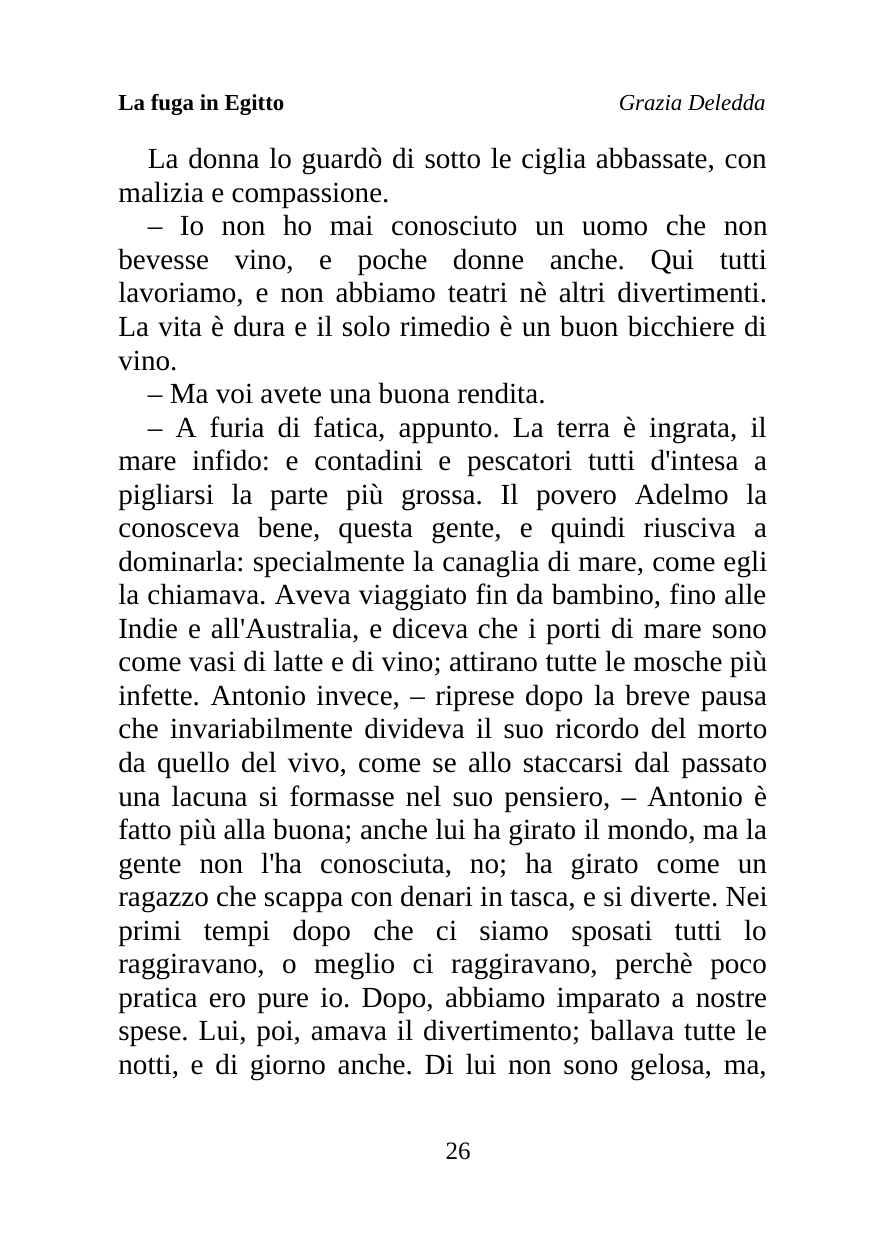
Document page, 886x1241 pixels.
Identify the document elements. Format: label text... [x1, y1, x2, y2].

text La donna lo guardò di sotto le ciglia abbassate, con malizia e compassione. [118, 141, 768, 208]
text – A furia di fatica, appunto. La terra è ingrata, il mare infido: e contadini e pescatori tutti d'intesa a pigliarsi la parte più grossa. Il povero Adelmo la conosceva bene, questa gente, e quindi riusciva a dominarla: specialmente la canaglia di mare, come egli la chiamava. Aveva viaggiato fin da bambino, fino alle Indie e all'Australia, e diceva che i porti di mare sono come vasi di latte e di vino; attirano tutte le mosche più infette. Antonio invece, – riprese dopo la breve pausa che invariabilmente divideva il suo ricordo del morto da quello del vivo, come se allo staccarsi dal passato una lacuna si formasse nel suo pensiero, – Antonio è fatto più alla buona; anche lui ha girato il mondo, ma la gente non l'ha conosciuta, no; ha girato come un ragazzo che scappa con denari in tasca, e si diverte. Nei primi tempi dopo che ci siamo sposati tutti lo raggiravano, o meglio ci raggiravano, perchè poco pratica ero pure io. Dopo, abbiamo imparato a nostre spese. Lui, poi, amava il divertimento; ballava tutte le notti, e di giorno anche. Di lui non sono gelosa, ma, [118, 410, 768, 1081]
text – Ma voi avete una buona rendita. [118, 376, 768, 410]
text – Io non ho mai conosciuto un uomo che non bevesse vino, e poche donne anche. Qui tutti lavoriamo, e non abbiamo teatri nè altri divertimenti. La vita è dura e il solo rimedio è un buon bicchiere di vino. [118, 208, 768, 376]
